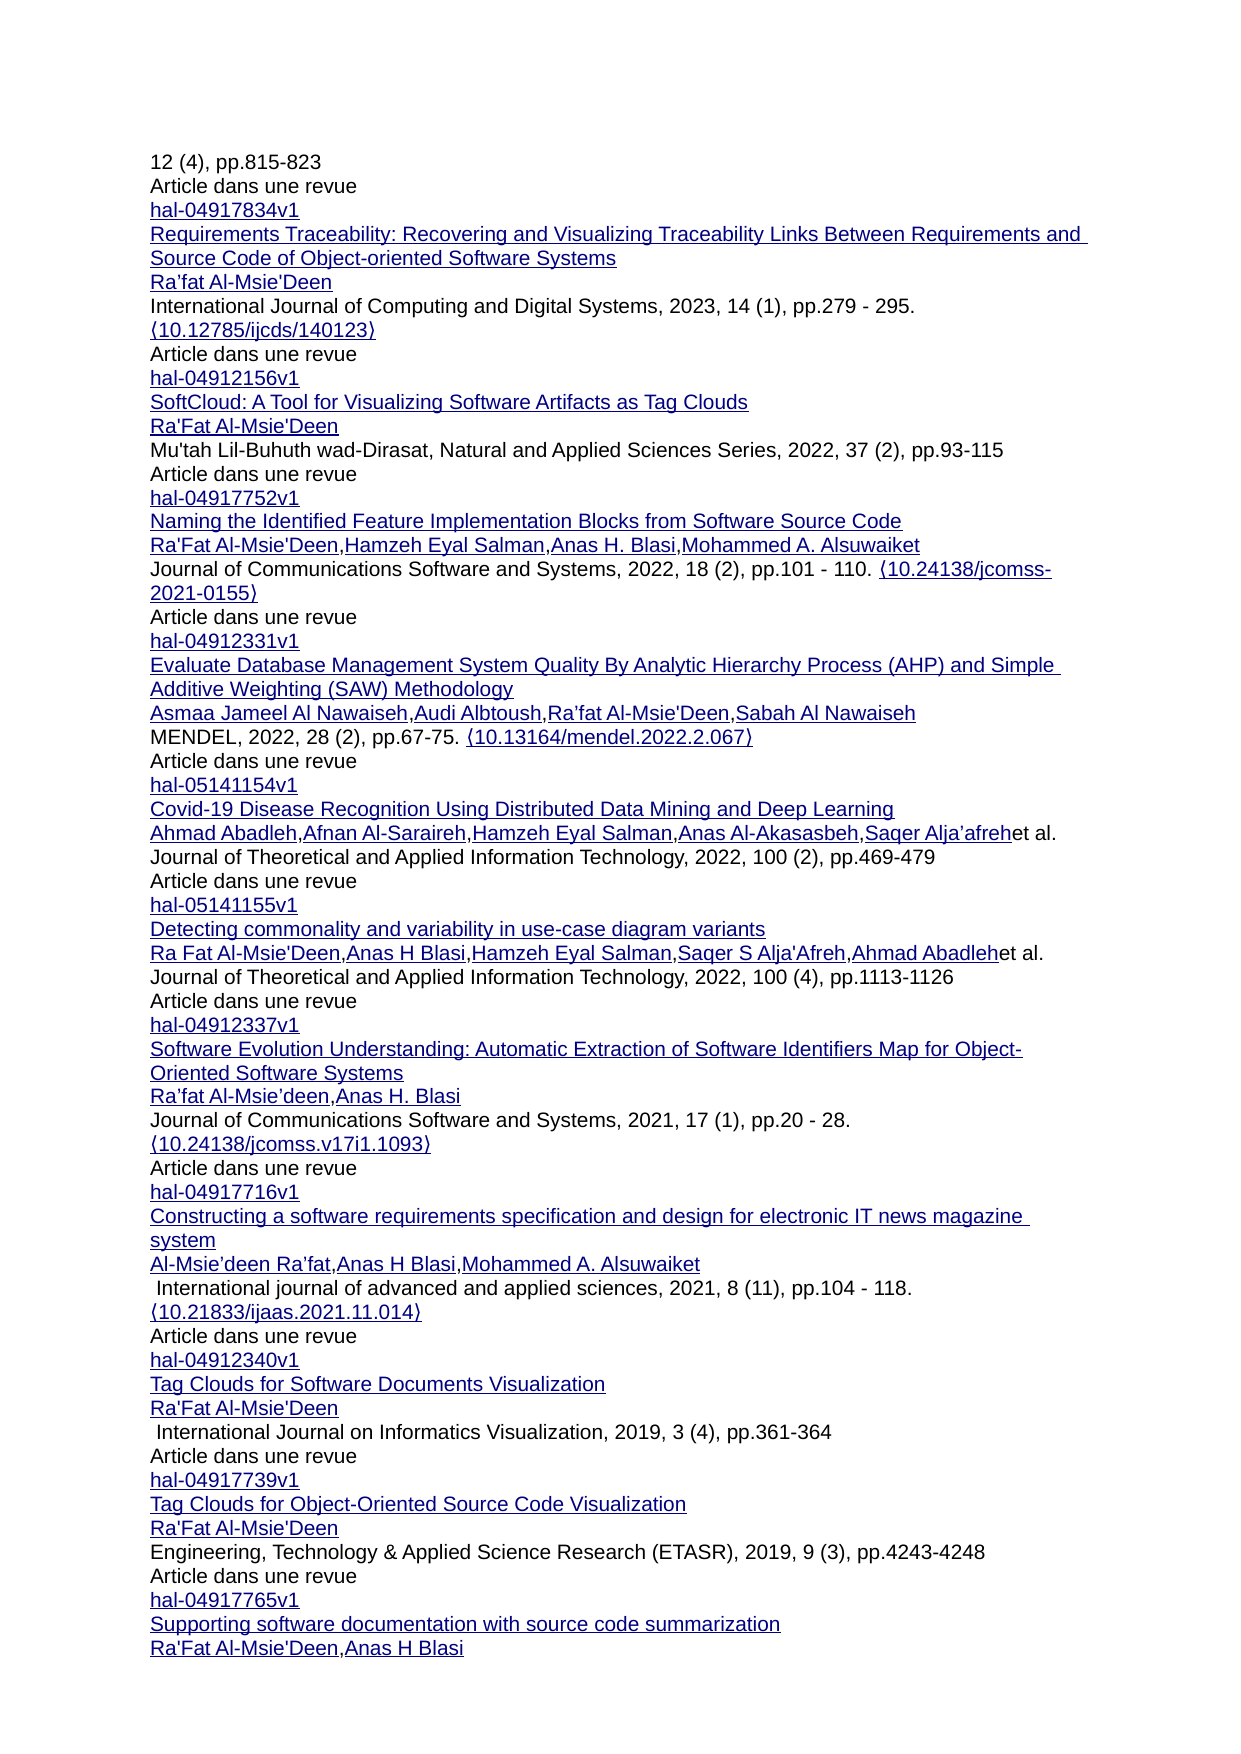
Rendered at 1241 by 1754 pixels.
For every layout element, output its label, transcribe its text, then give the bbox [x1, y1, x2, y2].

table_cell Detecting commonality and variability in use-case diagram variants Ra Fat Al-Msie'Deen,Anas H Blasi,Hamzeh Eyal Salman,Saqer S Alja'Afreh,Ahmad Abadlehet al. Journal of Theoretical and Applied Information Technology, 2022, 100 (4), pp.1113-1126 Article dans une revue hal-04912337v1 [150, 917, 1090, 1036]
table_cell Evaluate Database Management System Quality By Analytic Hierarchy Process (AHP) and Simple Additive Weighting (SAW) Methodology Asmaa Jameel Al Nawaiseh,Audi Albtoush,Ra’fat Al-Msie'Deen,Sabah Al Nawaiseh MENDEL, 2022, 28 (2), pp.67-75. ⟨10.13164/mendel.2022.2.067⟩ Article dans une revue hal-05141154v1 [150, 653, 1090, 797]
table_cell Tag Clouds for Object-Oriented Source Code Visualization Ra'Fat Al-Msie'Deen Engineering, Technology & Applied Science Research (ETASR), 2019, 9 (3), pp.4243-4248 Article dans une revue hal-04917765v1 [150, 1492, 1090, 1611]
table_cell 12 (4), pp.815-823 Article dans une revue hal-04917834v1 [150, 150, 1090, 222]
table_cell SoftCloud: A Tool for Visualizing Software Artifacts as Tag Clouds Ra'Fat Al-Msie'Deen Mu'tah Lil-Buhuth wad-Dirasat, Natural and Applied Sciences Series, 2022, 37 (2), pp.93-115 Article dans une revue hal-04917752v1 [150, 390, 1090, 509]
table_cell Requirements Traceability: Recovering and Visualizing Traceability Links Between Requirements and Source Code of Object-oriented Software Systems Ra’fat Al-Msie'Deen International Journal of Computing and Digital Systems, 2023, 14 (1), pp.279 - 295. ⟨10.12785/ijcds/140123⟩ Article dans une revue hal-04912156v1 [150, 222, 1090, 389]
table_cell Covid-19 Disease Recognition Using Distributed Data Mining and Deep Learning Ahmad Abadleh,Afnan Al-Saraireh,Hamzeh Eyal Salman,Anas Al-Akasasbeh,Saqer Alja’afrehet al. Journal of Theoretical and Applied Information Technology, 2022, 100 (2), pp.469-479 Article dans une revue hal-05141155v1 [150, 797, 1090, 917]
table_cell Software Evolution Understanding: Automatic Extraction of Software Identifiers Map for Object-Oriented Software Systems Ra’fat Al-Msie’deen,Anas H. Blasi Journal of Communications Software and Systems, 2021, 17 (1), pp.20 - 28. ⟨10.24138/jcomss.v17i1.1093⟩ Article dans une revue hal-04917716v1 [150, 1036, 1090, 1204]
table_cell Supporting software documentation with source code summarization Ra'Fat Al-Msie'Deen,Anas H Blasi [150, 1611, 1090, 1659]
table_cell Naming the Identified Feature Implementation Blocks from Software Source Code Ra'Fat Al-Msie'Deen,Hamzeh Eyal Salman,Anas H. Blasi,Mohammed A. Alsuwaiket Journal of Communications Software and Systems, 2022, 18 (2), pp.101 - 110. ⟨10.24138/jcomss-2021-0155⟩ Article dans une revue hal-04912331v1 [150, 509, 1090, 653]
table_cell Tag Clouds for Software Documents Visualization Ra'Fat Al-Msie'Deen International Journal on Informatics Visualization, 2019, 3 (4), pp.361-364 Article dans une revue hal-04917739v1 [150, 1372, 1090, 1492]
table_cell Constructing a software requirements specification and design for electronic IT news magazine system Al-Msie’deen Ra’fat,Anas H Blasi,Mohammed A. Alsuwaiket International journal of advanced and applied sciences, 2021, 8 (11), pp.104 - 118. ⟨10.21833/ijaas.2021.11.014⟩ Article dans une revue hal-04912340v1 [150, 1204, 1090, 1372]
